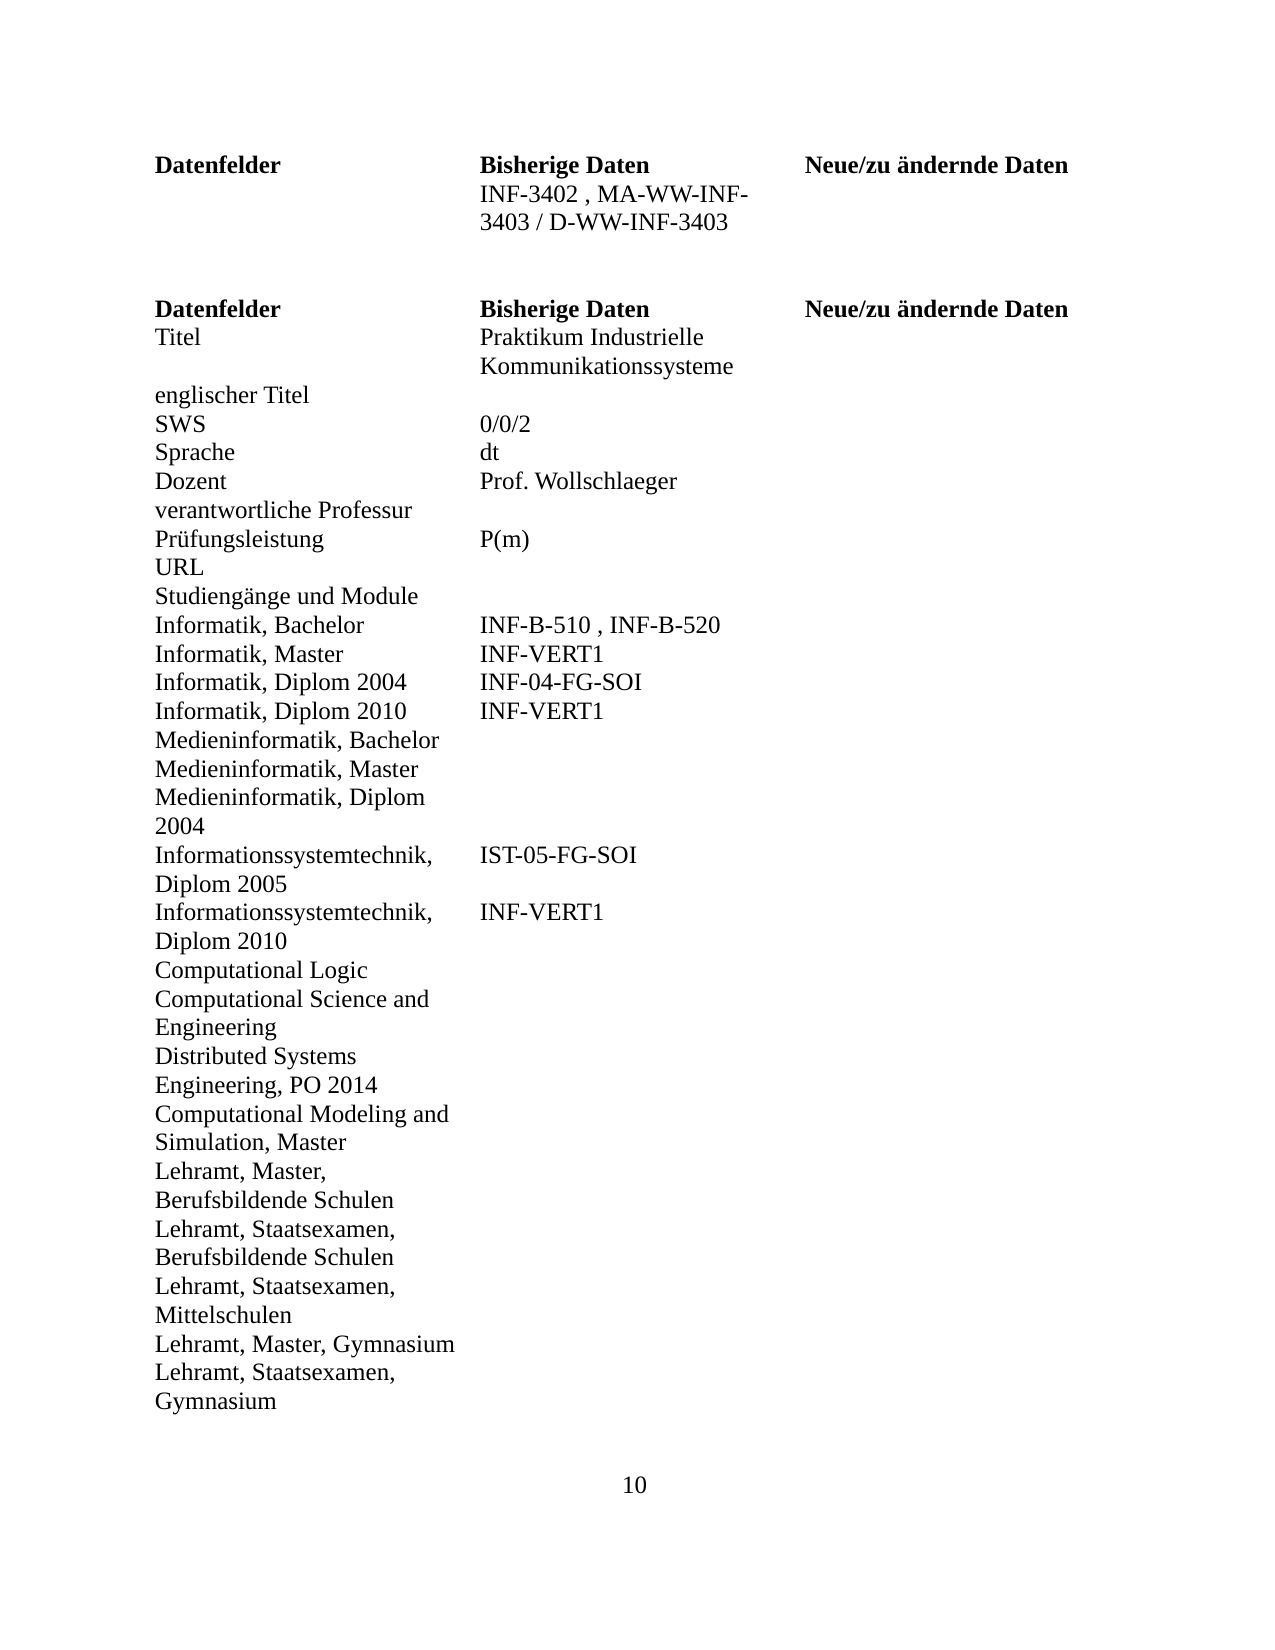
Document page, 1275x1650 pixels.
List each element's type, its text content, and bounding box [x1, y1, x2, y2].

table_cell [475, 984, 800, 1041]
table_cell [800, 754, 1125, 782]
table_cell [475, 725, 800, 754]
table_cell [800, 898, 1125, 955]
table_cell verantwortliche Professur [150, 495, 475, 524]
table_cell Lehramt, Master, Berufsbildende Schulen [150, 1156, 475, 1214]
table_cell INF-VERT1 [475, 696, 800, 725]
table_cell Lehramt, Staatsexamen, Gymnasium [150, 1358, 475, 1415]
table_cell [800, 1271, 1125, 1329]
table_cell [475, 754, 800, 782]
table_cell Lehramt, Staatsexamen, Berufsbildende Schulen [150, 1214, 475, 1271]
table_cell englischer Titel [150, 380, 475, 409]
table_cell Computational Science and Engineering [150, 984, 475, 1041]
table_cell Informatik, Diplom 2010 [150, 696, 475, 725]
table_cell [475, 1358, 800, 1415]
table_cell [800, 1329, 1125, 1357]
table_header Datenfelder [150, 294, 475, 322]
table_cell [800, 323, 1125, 380]
table_cell Titel [150, 323, 475, 380]
table_header Bisherige Daten [475, 150, 800, 179]
table_cell [800, 610, 1125, 639]
table_cell IST-05-FG-SOI [475, 840, 800, 897]
table_cell Informatik, Diplom 2004 [150, 668, 475, 696]
table_cell [475, 1271, 800, 1329]
table_cell Lehramt, Staatsexamen, Mittelschulen [150, 1271, 475, 1329]
table_header Neue/zu ändernde Daten [800, 150, 1125, 179]
table_cell [800, 409, 1125, 437]
table_cell [800, 524, 1125, 552]
table_cell Informatik, Bachelor [150, 610, 475, 639]
table_cell [475, 1329, 800, 1357]
table_cell P(m) [475, 524, 800, 552]
table_cell [800, 1041, 1125, 1099]
table_cell SWS [150, 409, 475, 437]
table_cell Studiengänge und Module [150, 581, 475, 610]
table_cell [800, 1099, 1125, 1156]
table_cell INF-04-FG-SOI [475, 668, 800, 696]
table_header Datenfelder [150, 150, 475, 179]
table_cell Praktikum Industrielle Kommunikationssysteme [475, 323, 800, 380]
table_cell [475, 1156, 800, 1214]
table_cell Computational Logic [150, 955, 475, 984]
table_cell [800, 1358, 1125, 1415]
table_cell Sprache [150, 438, 475, 466]
table_cell [800, 1156, 1125, 1214]
table_cell Medieninformatik, Master [150, 754, 475, 782]
table_cell [475, 553, 800, 581]
table_cell [800, 380, 1125, 409]
table_cell Distributed Systems Engineering, PO 2014 [150, 1041, 475, 1099]
table_cell dt [475, 438, 800, 466]
table_cell [475, 955, 800, 984]
table_header Bisherige Daten [475, 294, 800, 322]
table_cell [475, 495, 800, 524]
table_cell Dozent [150, 466, 475, 495]
table_cell 0/0/2 [475, 409, 800, 437]
table_cell [800, 840, 1125, 897]
table_cell INF-3402 , MA-WW-INF-3403 / D-WW-INF-3403 [475, 179, 800, 236]
table_cell Medieninformatik, Bachelor [150, 725, 475, 754]
table_cell [800, 1214, 1125, 1271]
table_cell [475, 1041, 800, 1099]
table_cell [475, 380, 800, 409]
table_cell [475, 783, 800, 840]
table_cell Informatik, Master [150, 639, 475, 667]
table_cell [800, 668, 1125, 696]
table_cell Informationssystemtechnik, Diplom 2010 [150, 898, 475, 955]
table_cell [800, 553, 1125, 581]
table_cell Informationssystemtechnik, Diplom 2005 [150, 840, 475, 897]
table_cell INF-B-510 , INF-B-520 [475, 610, 800, 639]
table_cell [800, 696, 1125, 725]
table_cell [800, 639, 1125, 667]
table_header Neue/zu ändernde Daten [800, 294, 1125, 322]
table_cell [800, 466, 1125, 495]
table_cell INF-VERT1 [475, 639, 800, 667]
table_cell [475, 581, 800, 610]
table_cell URL [150, 553, 475, 581]
table_cell Prof. Wollschlaeger [475, 466, 800, 495]
table_cell Medieninformatik, Diplom 2004 [150, 783, 475, 840]
table_cell [800, 438, 1125, 466]
table_cell [800, 725, 1125, 754]
table_cell Computational Modeling and Simulation, Master [150, 1099, 475, 1156]
table_cell [150, 179, 475, 236]
table_cell [800, 495, 1125, 524]
table_cell [475, 1099, 800, 1156]
table_cell [800, 984, 1125, 1041]
table_cell [800, 179, 1125, 236]
table_cell [800, 581, 1125, 610]
table_cell [800, 955, 1125, 984]
table_cell Prüfungsleistung [150, 524, 475, 552]
table_cell INF-VERT1 [475, 898, 800, 955]
table_cell Lehramt, Master, Gymnasium [150, 1329, 475, 1357]
table_cell [800, 783, 1125, 840]
table_cell [475, 1214, 800, 1271]
